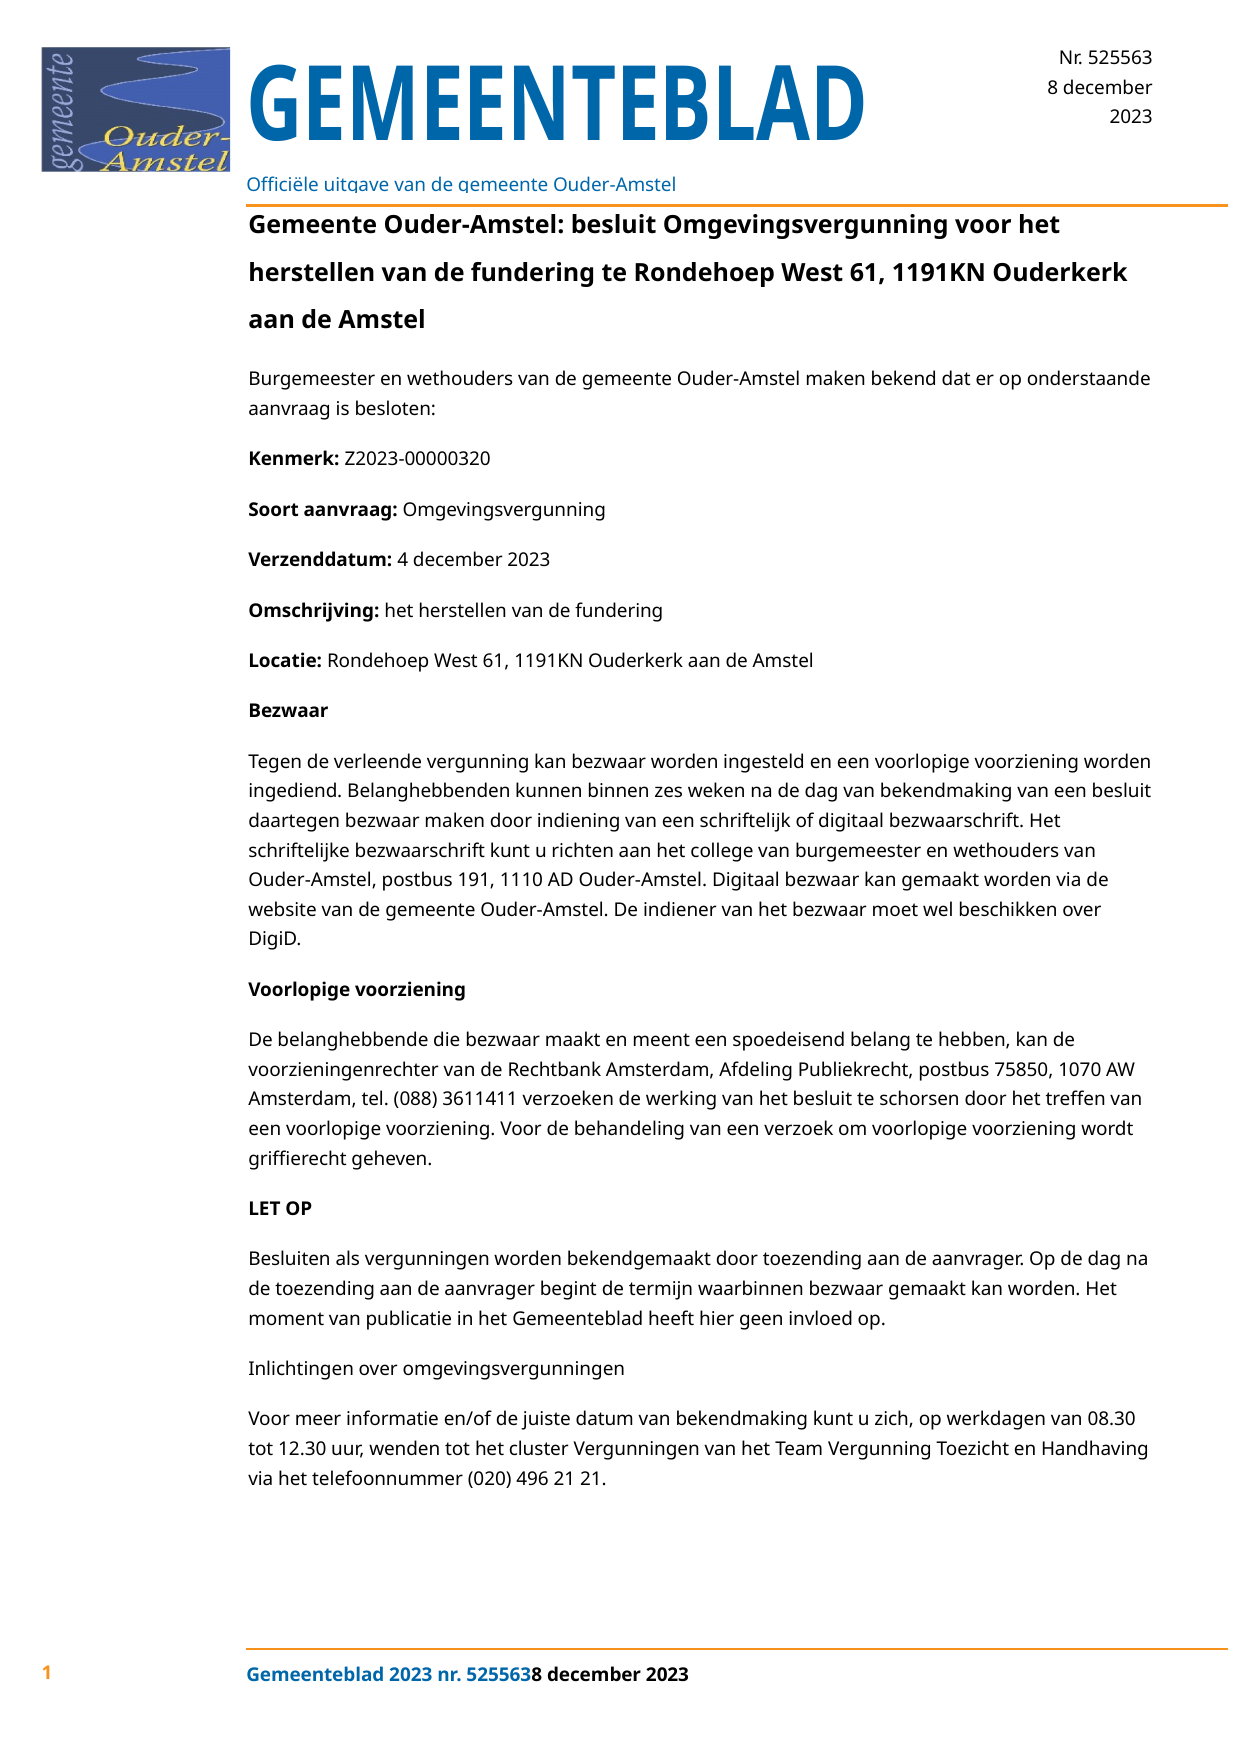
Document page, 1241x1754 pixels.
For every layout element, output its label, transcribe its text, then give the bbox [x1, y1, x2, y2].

text Besluiten als vergunningen worden bekendgemaakt door toezending aan de aanvrager. Op de dag na de toezending aan de aanvrager begint de termijn waarbinnen bezwaar gemaakt kan worden. Het moment van publicatie in het Gemeenteblad heeft hier geen invloed op. [248, 1246, 1152, 1330]
text Soort aanvraag: Omgevingsvergunning [248, 496, 1152, 522]
text Gemeente Ouder-Amstel: besluit Omgevingsvergunning voor het herstellen van de fundering te Rondehoep West 61, 1191KN Ouderkerk aan de Amstel [248, 207, 1152, 336]
text LET OP [248, 1195, 1152, 1221]
text Burgemeester en wethouders van de gemeente Ouder-Amstel maken bekend dat er op onderstaande aanvraag is besloten: [248, 366, 1152, 421]
picture [41, 47, 231, 172]
text Kenmerk: Z2023-00000320 [248, 446, 1152, 471]
text Locatie: Rondehoep West 61, 1191KN Ouderkerk aan de Amstel [248, 647, 1152, 673]
text Voor meer informatie en/of de juiste datum van bekendmaking kunt u zich, op werkdagen van 08.30 tot 12.30 uur, wenden tot het cluster Vergunningen van het Team Vergunning Toezicht en Handhaving via het telefoonnummer (020) 496 21 21. [248, 1406, 1152, 1490]
text Tegen de verleende vergunning kan bezwaar worden ingesteld en een voorlopige voorziening worden ingediend. Belanghebbenden kunnen binnen zes weken na de dag van bekendmaking van een besluit daartegen bezwaar maken door indiening van een schriftelijk of digitaal bezwaarschrift. Het schriftelijke bezwaarschrift kunt u richten aan het college van burgemeester en wethouders van Ouder-Amstel, postbus 191, 1110 AD Ouder-Amstel. Digitaal bezwaar kan gemaakt worden via de website van de gemeente Ouder-Amstel. De indiener van het bezwaar moet wel beschikken over DigiD. [248, 748, 1152, 951]
text Bezwaar [248, 698, 1152, 723]
text Inlichtingen over omgevingsvergunningen [248, 1355, 1152, 1381]
text De belanghebbende die bezwaar maakt en meent een spoedeisend belang te hebben, kan de voorzieningenrechter van de Rechtbank Amsterdam, Afdeling Publiekrecht, postbus 75850, 1070 AW Amsterdam, tel. (088) 3611411 verzoeken de werking van het besluit te schorsen door het treffen van een voorlopige voorziening. Voor de behandeling van een verzoek om voorlopige voorziening wordt griffierecht geheven. [248, 1026, 1152, 1170]
text Verzenddatum: 4 december 2023 [248, 546, 1152, 572]
text Omschrijving: het herstellen van de fundering [248, 597, 1152, 622]
text Voorlopige voorziening [248, 976, 1152, 1002]
